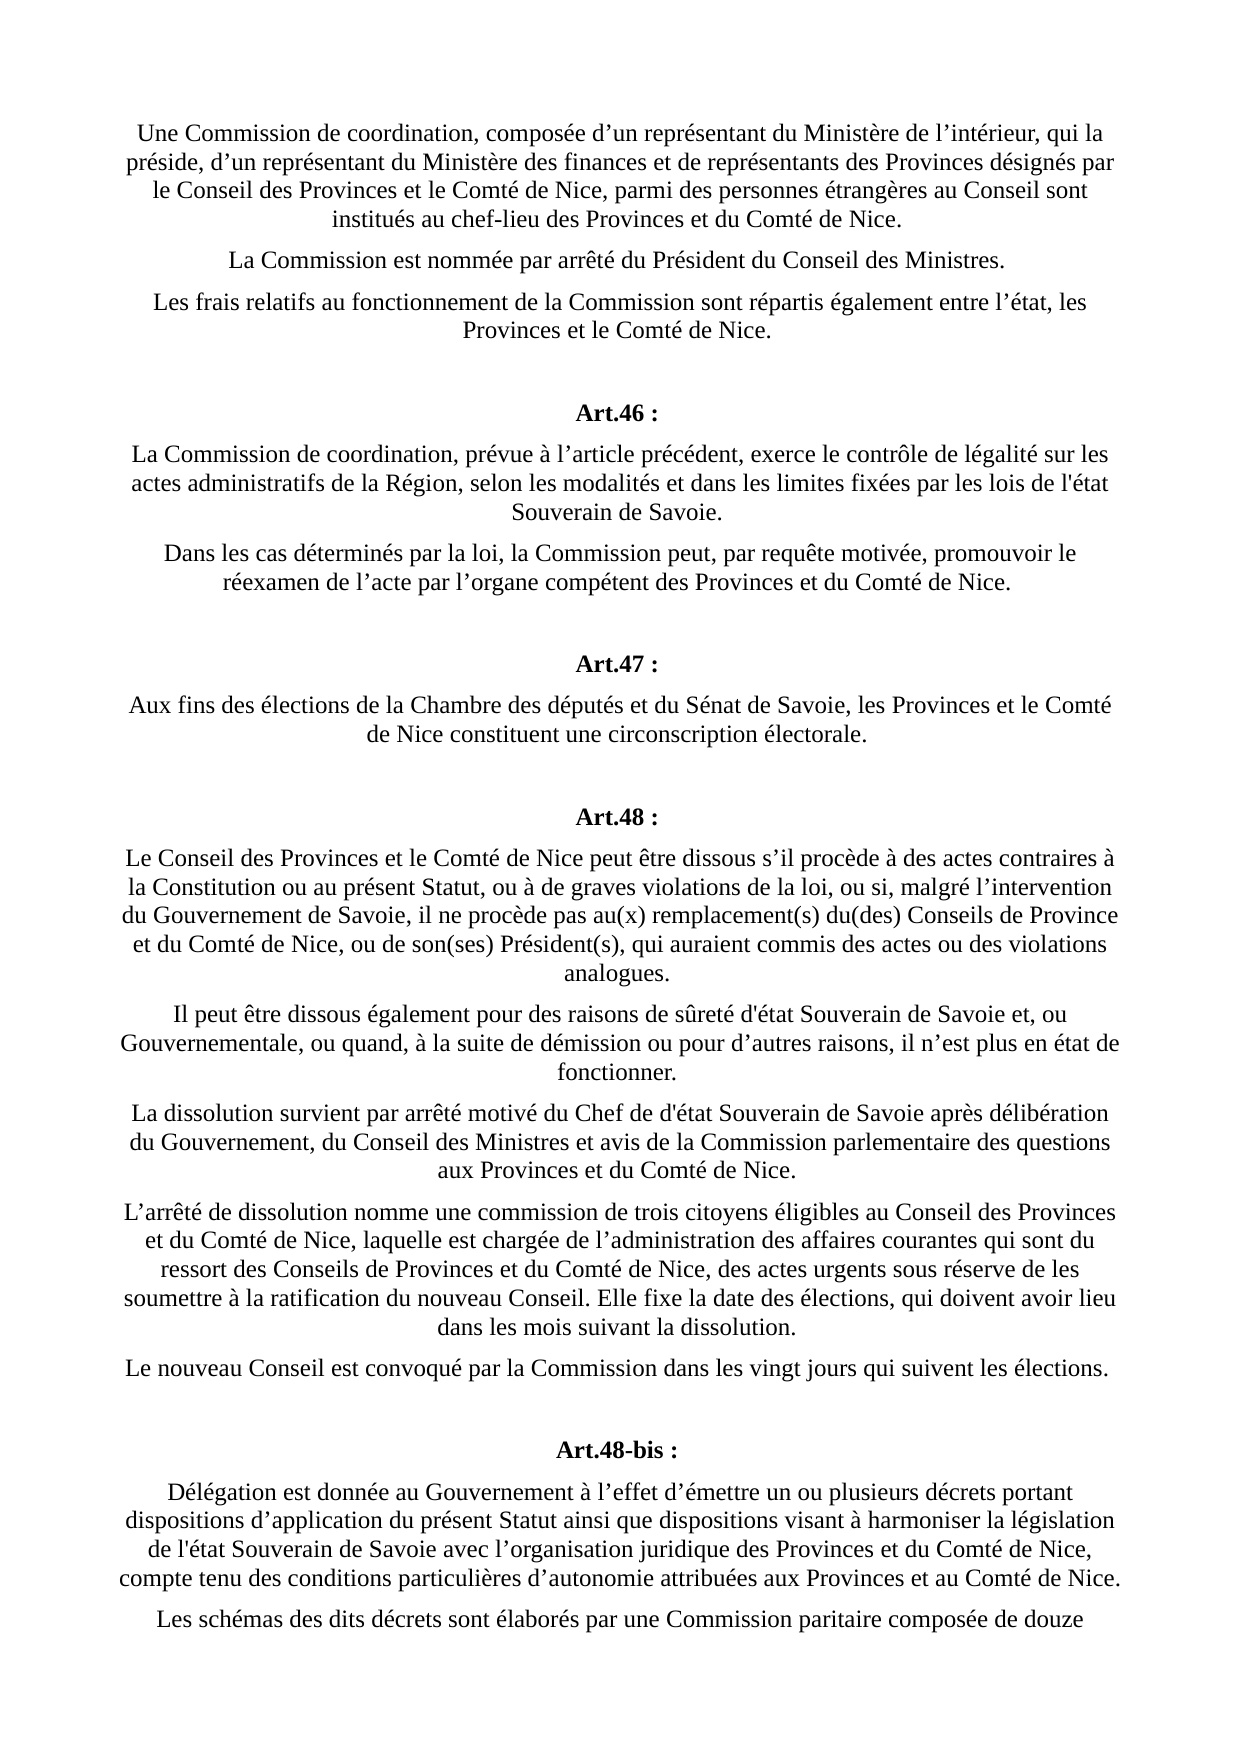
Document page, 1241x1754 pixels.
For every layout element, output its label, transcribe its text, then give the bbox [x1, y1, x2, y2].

text Art.46 : [118, 398, 1122, 427]
text Les schémas des dits décrets sont élaborés par une Commission paritaire composée de douze [118, 1604, 1122, 1633]
text Art.48-bis : [118, 1436, 1122, 1464]
text La Commission de coordination, prévue à l’article précédent, exerce le contrôle de légalité sur les actes administratifs de la Région, selon les modalités et dans les limites fixées par les lois de l'état Souverain de Savoie. [118, 439, 1122, 526]
text Délégation est donnée au Gouvernement à l’effet d’émettre un ou plusieurs décrets portant dispositions d’application du présent Statut ainsi que dispositions visant à harmoniser la législation de l'état Souverain de Savoie avec l’organisation juridique des Provinces et du Comté de Nice, compte tenu des conditions particulières d’autonomie attribuées aux Provinces et au Comté de Nice. [118, 1477, 1122, 1592]
text L’arrêté de dissolution nomme une commission de trois citoyens éligibles au Conseil des Provinces et du Comté de Nice, laquelle est chargée de l’administration des affaires courantes qui sont du ressort des Conseils de Provinces et du Comté de Nice, des actes urgents sous réserve de les soumettre à la ratification du nouveau Conseil. Elle fixe la date des élections, qui doivent avoir lieu dans les mois suivant la dissolution. [118, 1197, 1122, 1341]
text Le Conseil des Provinces et le Comté de Nice peut être dissous s’il procède à des actes contraires à la Constitution ou au présent Statut, ou à de graves violations de la loi, ou si, malgré l’intervention du Gouvernement de Savoie, il ne procède pas au(x) remplacement(s) du(des) Conseils de Province et du Comté de Nice, ou de son(ses) Président(s), qui auraient commis des actes ou des violations analogues. [118, 843, 1122, 987]
text Le nouveau Conseil est convoqué par la Commission dans les vingt jours qui suivent les élections. [118, 1353, 1122, 1382]
text Il peut être dissous également pour des raisons de sûreté d'état Souverain de Savoie et, ou Gouvernementale, ou quand, à la suite de démission ou pour d’autres raisons, il n’est plus en état de fonctionner. [118, 999, 1122, 1086]
text Art.48 : [118, 802, 1122, 831]
text Une Commission de coordination, composée d’un représentant du Ministère de l’intérieur, qui la préside, d’un représentant du Ministère des finances et de représentants des Provinces désignés par le Conseil des Provinces et le Comté de Nice, parmi des personnes étrangères au Conseil sont institués au chef-lieu des Provinces et du Comté de Nice. [118, 118, 1122, 233]
text Les frais relatifs au fonctionnement de la Commission sont répartis également entre l’état, les Provinces et le Comté de Nice. [118, 287, 1122, 344]
text La dissolution survient par arrêté motivé du Chef de d'état Souverain de Savoie après délibération du Gouvernement, du Conseil des Ministres et avis de la Commission parlementaire des questions aux Provinces et du Comté de Nice. [118, 1098, 1122, 1184]
text Aux fins des élections de la Chambre des députés et du Sénat de Savoie, les Provinces et le Comté de Nice constituent une circonscription électorale. [118, 691, 1122, 748]
text Art.47 : [118, 649, 1122, 678]
text Dans les cas déterminés par la loi, la Commission peut, par requête motivée, promouvoir le réexamen de l’acte par l’organe compétent des Provinces et du Comté de Nice. [118, 538, 1122, 596]
text La Commission est nommée par arrêté du Président du Conseil des Ministres. [118, 246, 1122, 274]
